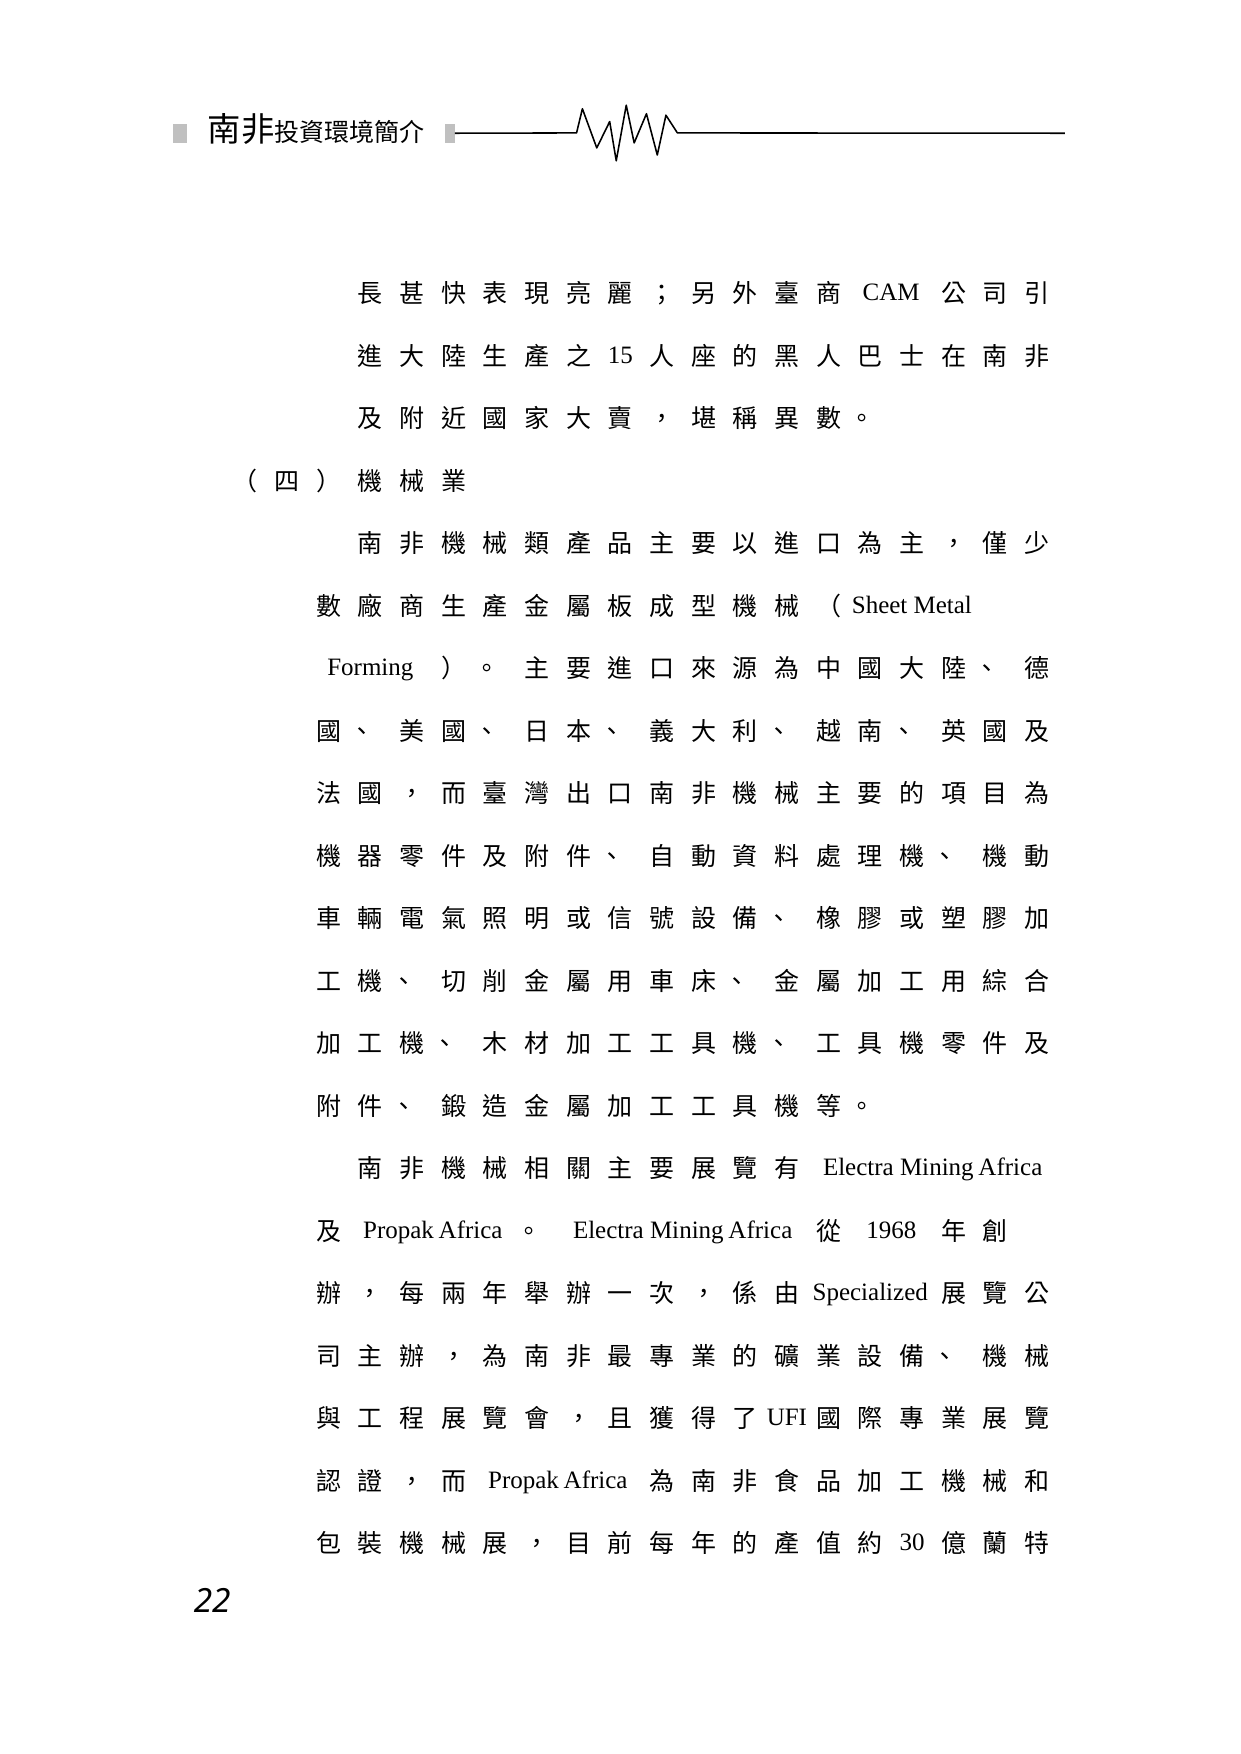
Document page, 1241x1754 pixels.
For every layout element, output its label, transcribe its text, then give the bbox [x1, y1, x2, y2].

text 南非機械相關主要展覽有Electra Mining Africa及Propak Africa。Electra Mining Africa從1968年創辦，每兩年舉辦一次，係由Specialized展覽公司主辦，為南非最專業的礦業設備、機械與工程展覽會，且獲得了UFI國際專業展覽認證，而Propak Africa為南非食品加工機械和包裝機械展，目前每年的產值約30億蘭特 [281, 1125, 1058, 1563]
text 長甚快表現亮麗；另外臺商CAM公司引進大陸生產之15人座的黑人巴士在南非及附近國家大賣，堪稱異數。 [281, 250, 1058, 438]
text （四）機械業 [207, 438, 1058, 500]
text 南非機械類產品主要以進口為主，僅少數廠商生產金屬板成型機械（Sheet Metal Forming）。主要進口來源為中國大陸、德國、美國、日本、義大利、越南、英國及法國，而臺灣出口南非機械主要的項目為機器零件及附件、自動資料處理機、機動車輛電氣照明或信號設備、橡膠或塑膠加工機、切削金屬用車床、金屬加工用綜合加工機、木材加工工具機、工具機零件及附件、鍛造金屬加工工具機等。 [281, 500, 1058, 1125]
